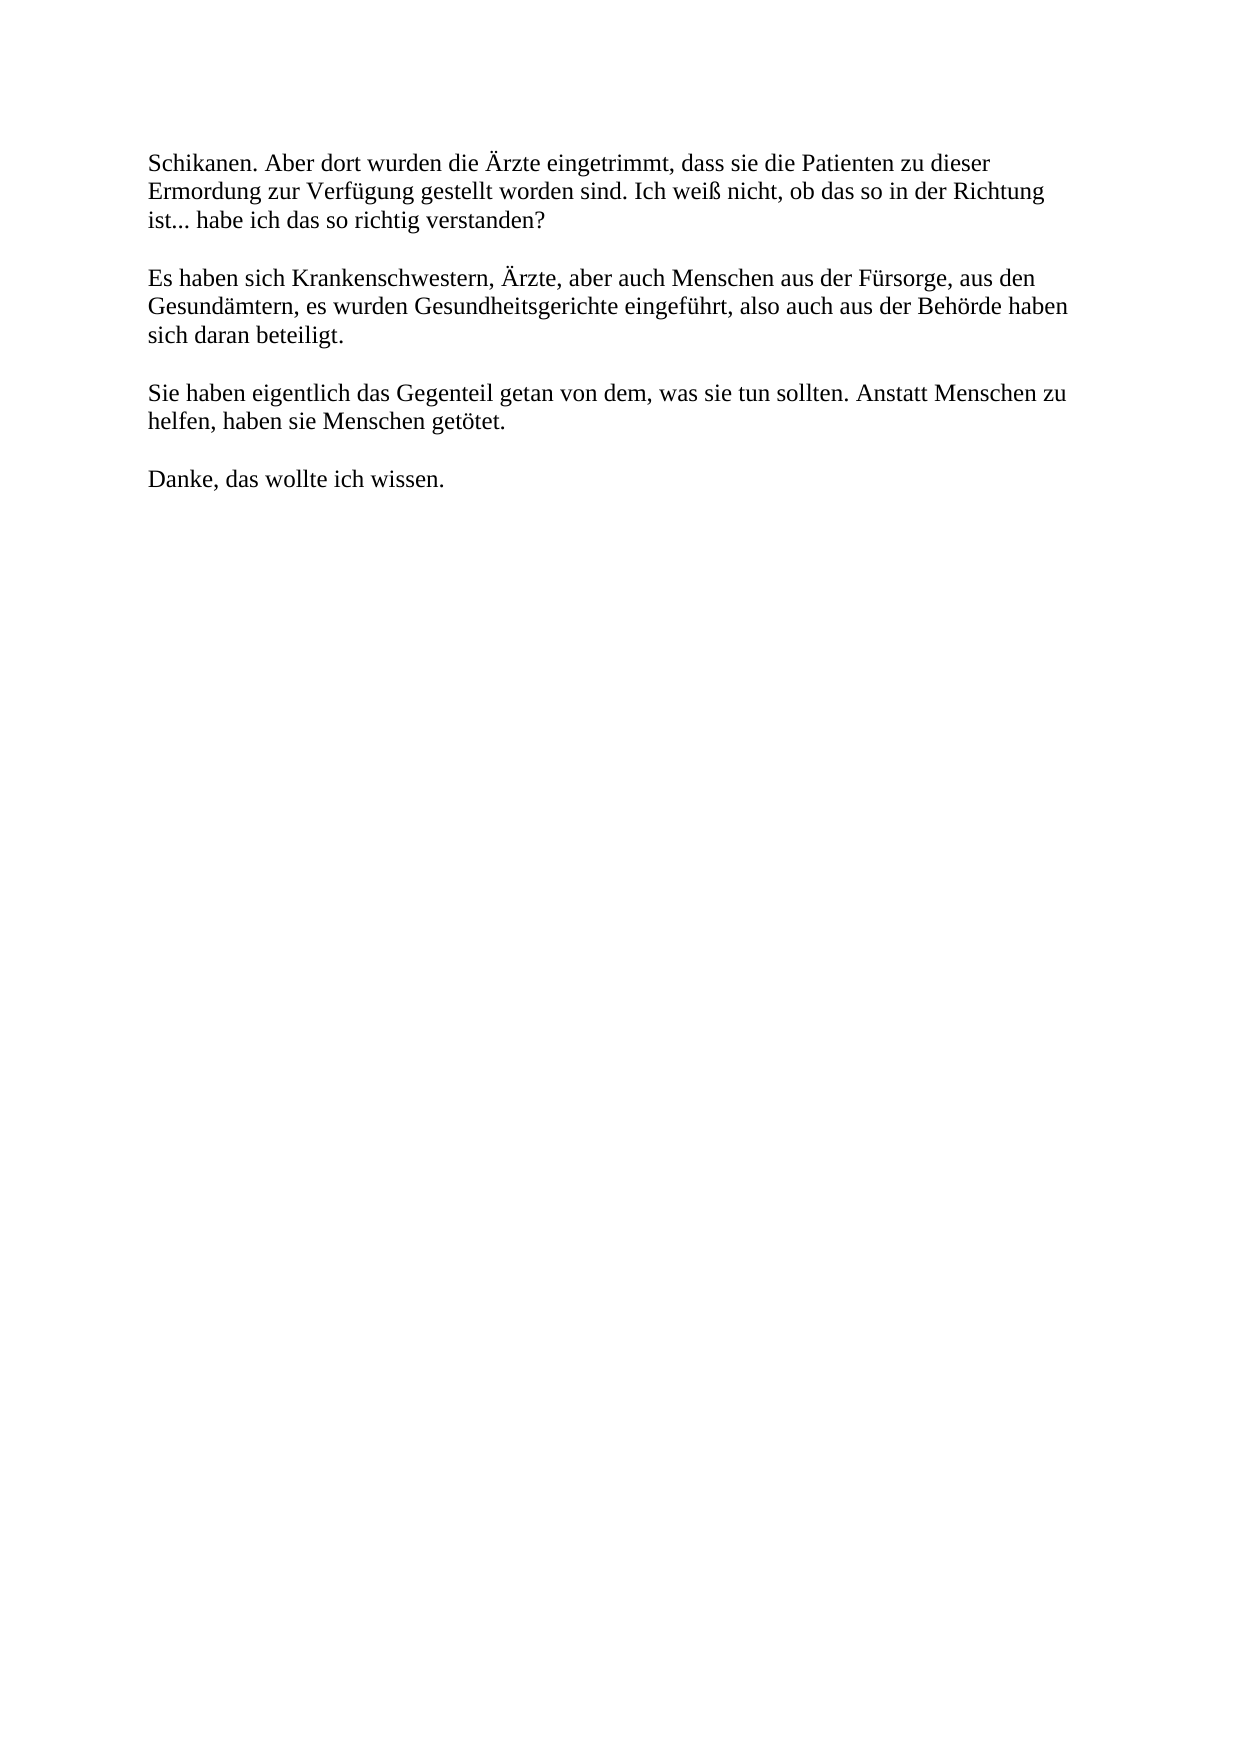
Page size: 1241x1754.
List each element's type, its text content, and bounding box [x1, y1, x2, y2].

text Schikanen. Aber dort wurden die Ärzte eingetrimmt, dass sie die Patienten zu dieser Ermordung zur Verfügung gestellt worden sind. Ich weiß nicht, ob das so in der Richtung ist... habe ich das so richtig verstanden? [148, 148, 1093, 234]
text Danke, das wollte ich wissen. [148, 464, 1093, 493]
text Es haben sich Krankenschwestern, Ärzte, aber auch Menschen aus der Fürsorge, aus den Gesundämtern, es wurden Gesundheitsgerichte eingeführt, also auch aus der Behörde haben sich daran beteiligt. [148, 263, 1093, 349]
text Sie haben eigentlich das Gegenteil getan von dem, was sie tun sollten. Anstatt Menschen zu helfen, haben sie Menschen getötet. [148, 349, 1093, 435]
